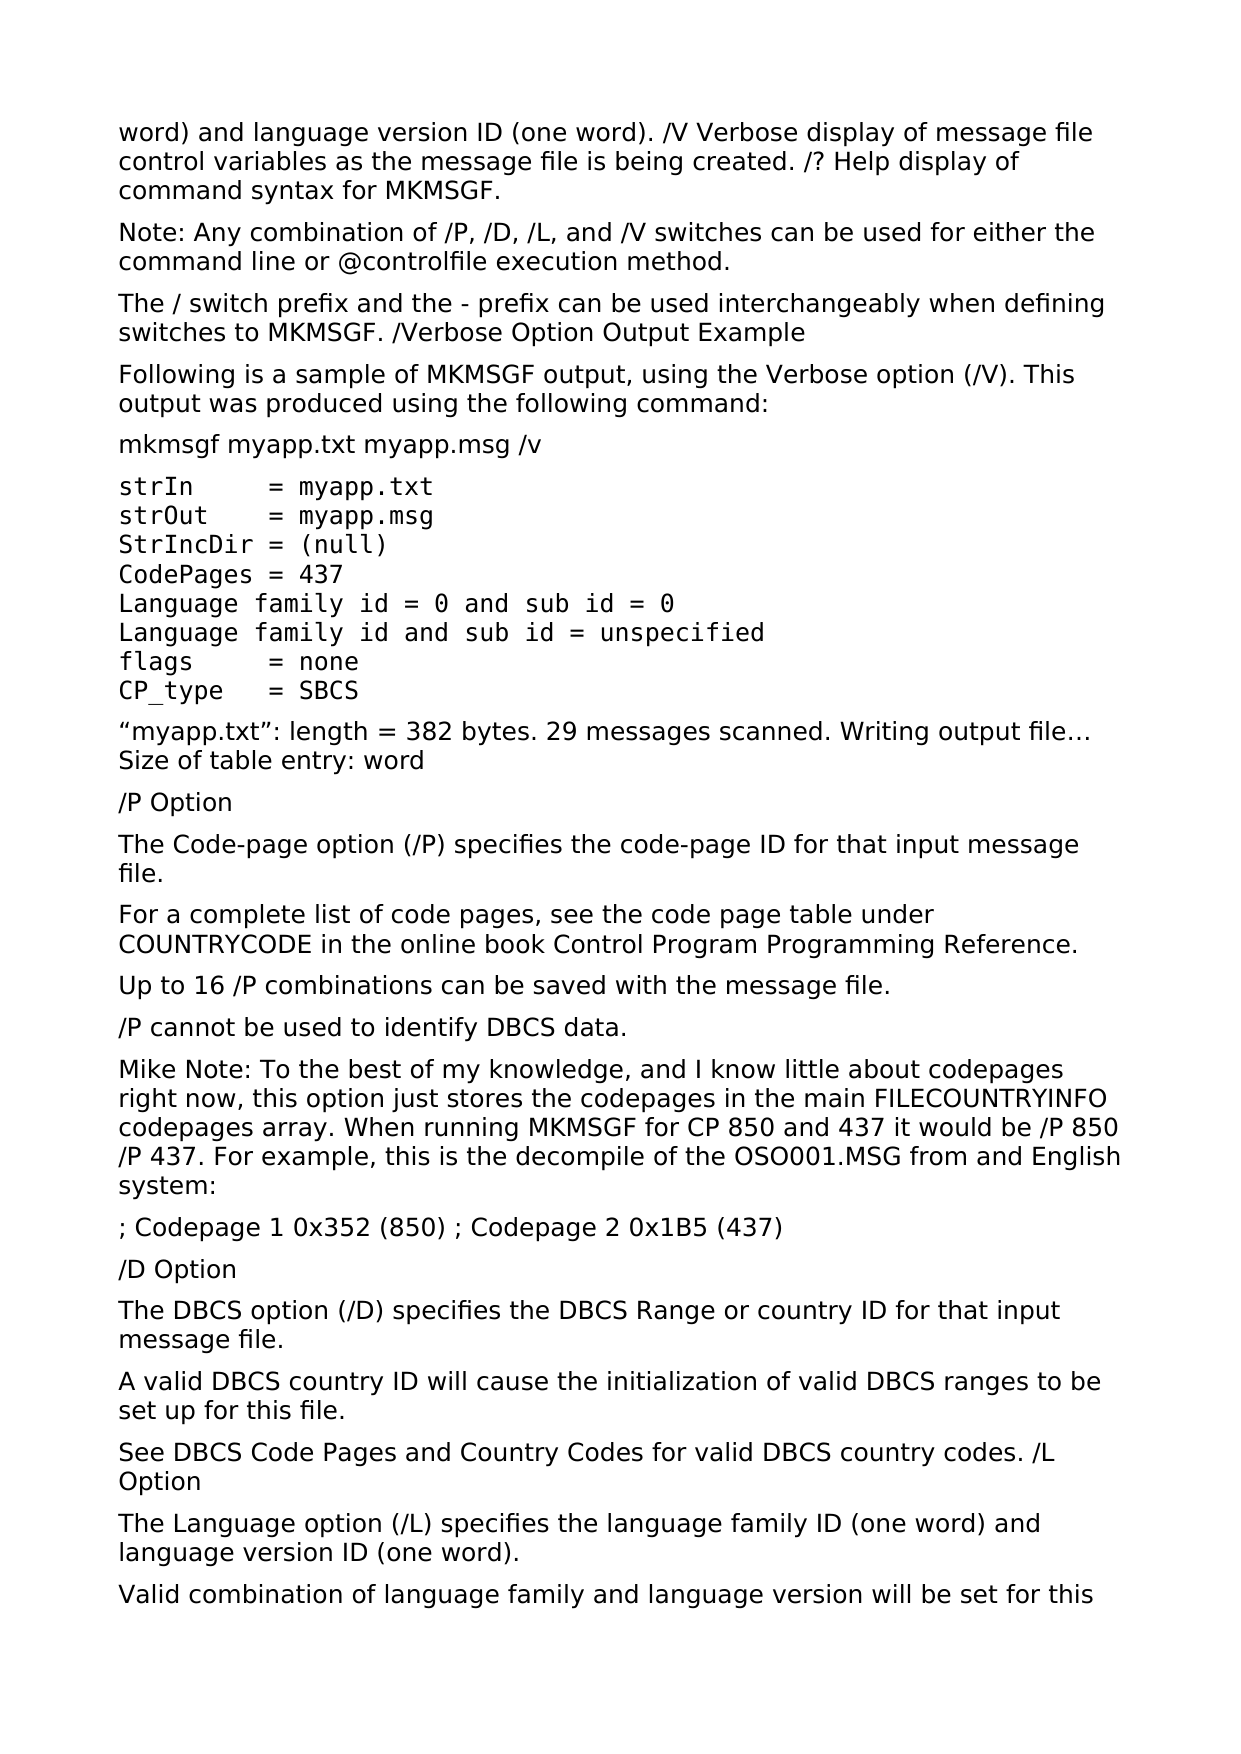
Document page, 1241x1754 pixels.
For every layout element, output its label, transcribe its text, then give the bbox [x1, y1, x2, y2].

text The DBCS option (/D) specifies the DBCS Range or country ID for that input message file. [118, 1297, 1122, 1355]
text A valid DBCS country ID will cause the initialization of valid DBCS ranges to be set up for this file. [118, 1367, 1122, 1426]
text Up to 16 /P combinations can be saved with the message file. [118, 972, 1122, 1001]
text “myapp.txt”: length = 382 bytes. 29 messages scanned. Writing output file… Size of table entry: word [118, 717, 1122, 776]
text /D Option [118, 1255, 1122, 1284]
text ; Codepage 1 0x352 (850) ; Codepage 2 0x1B5 (437) [118, 1213, 1122, 1242]
text The / switch prefix and the - prefix can be used interchangeably when defining switches to MKMSGF. /Verbose Option Output Example [118, 289, 1122, 347]
text strIn = myapp.txt strOut = myapp.msg StrIncDir = (null) CodePages = 437 Language family id = 0 and sub id = 0 Language family id and sub id = unspecified flags = none CP_type = SBCS [118, 472, 1122, 706]
text Note: Any combination of /P, /D, /L, and /V switches can be used for either the command line or @controlfile execution method. [118, 218, 1122, 276]
text Mike Note: To the best of my knowledge, and I know little about codepages right now, this option just stores the codepages in the main FILECOUNTRYINFO codepages array. When running MKMSGF for CP 850 and 437 it would be /P 850 /P 437. For example, this is the decompile of the OSO001.MSG from and English system: [118, 1055, 1122, 1201]
text Following is a sample of MKMSGF output, using the Verbose option (/V). This output was produced using the following command: [118, 360, 1122, 418]
text For a complete list of code pages, see the code page table under COUNTRYCODE in the online book Control Program Programming Reference. [118, 901, 1122, 959]
text mkmsgf myapp.txt myapp.msg /v [118, 431, 1122, 460]
text The Code-page option (/P) specifies the code-page ID for that input message file. [118, 830, 1122, 888]
text Valid combination of language family and language version will be set for this [118, 1580, 1122, 1609]
text See DBCS Code Pages and Country Codes for valid DBCS country codes. /L Option [118, 1438, 1122, 1497]
text The Language option (/L) specifies the language family ID (one word) and language version ID (one word). [118, 1509, 1122, 1567]
text /P cannot be used to identify DBCS data. [118, 1013, 1122, 1042]
text word) and language version ID (one word). /V Verbose display of message file control variables as the message file is being created. /? Help display of command syntax for MKMSGF. [118, 118, 1122, 206]
text /P Option [118, 788, 1122, 817]
